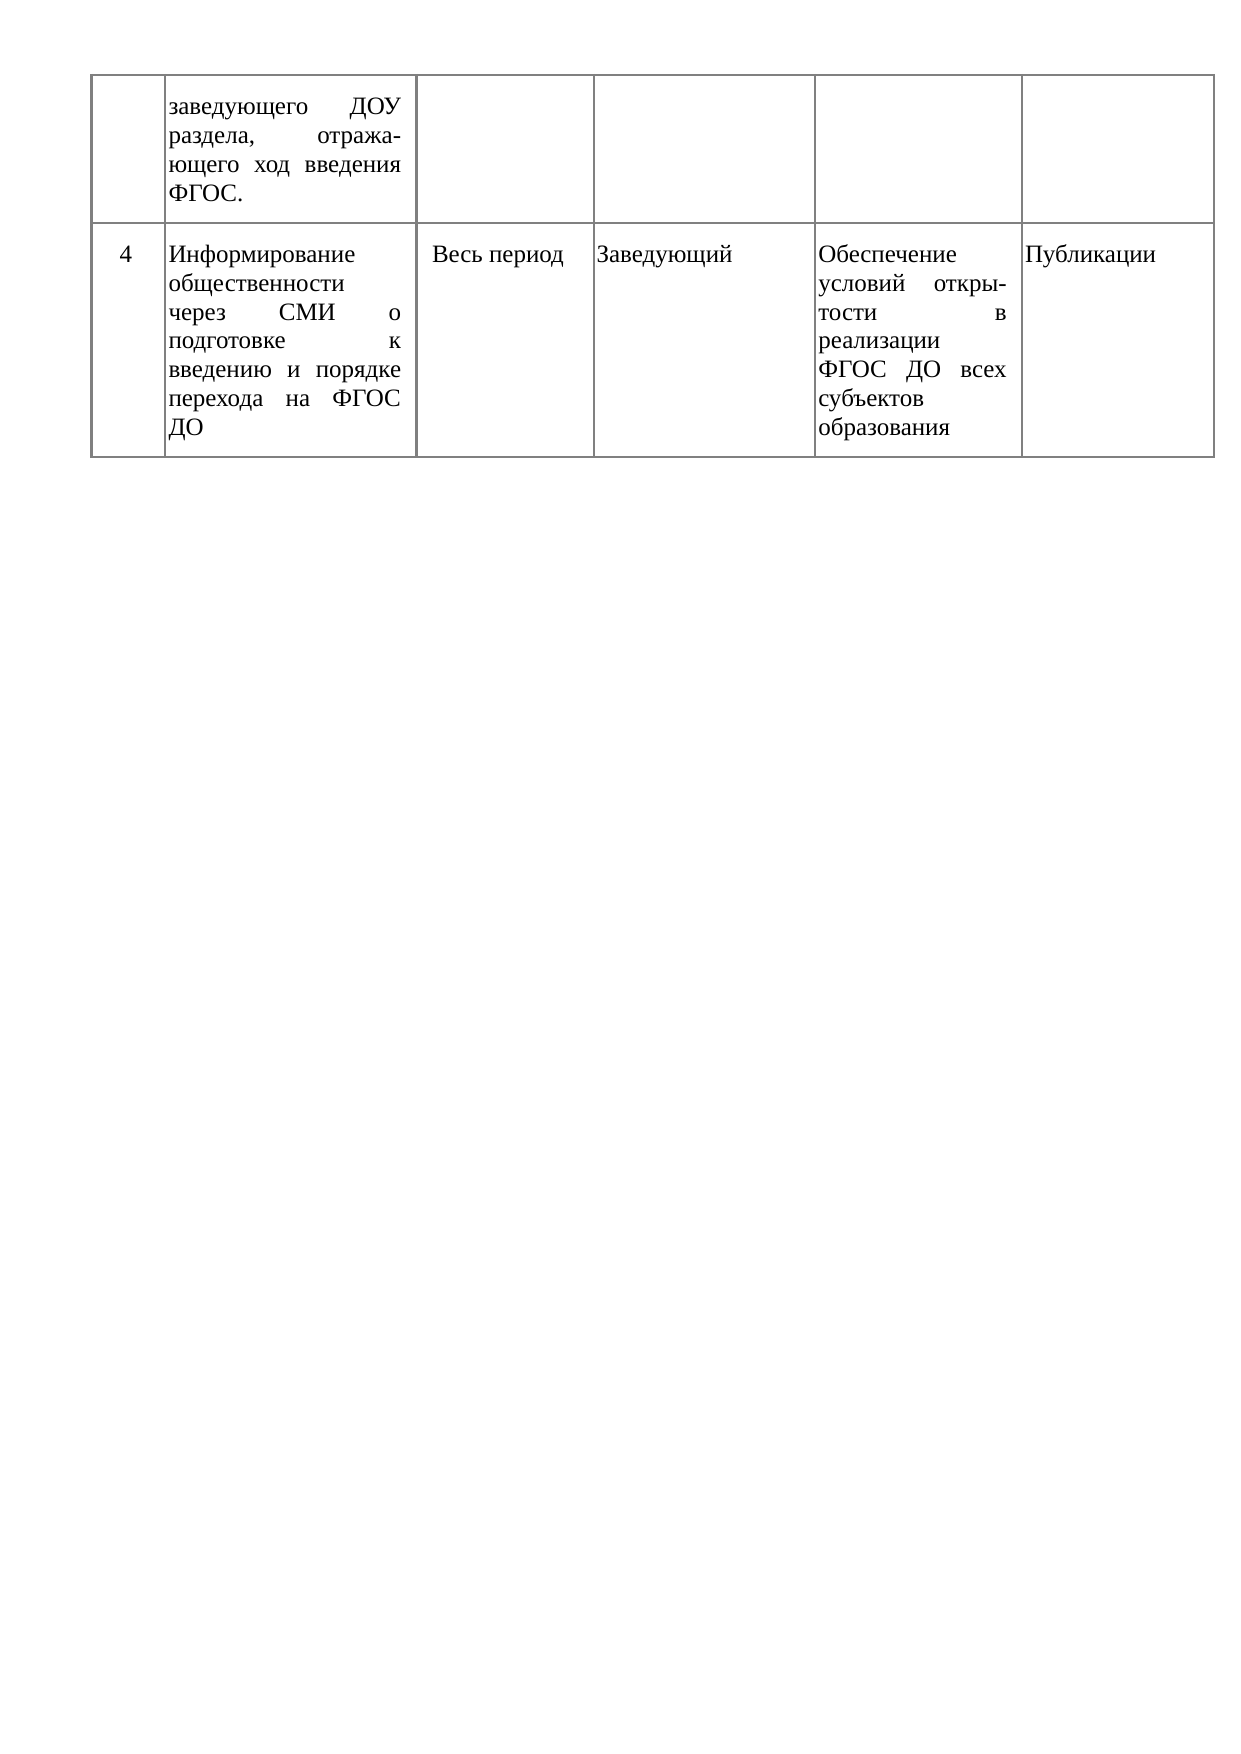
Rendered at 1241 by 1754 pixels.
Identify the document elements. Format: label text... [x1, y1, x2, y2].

table_cell [418, 76, 593, 222]
table_cell [93, 76, 164, 222]
table_cell [595, 76, 814, 222]
table_cell 4 [93, 224, 164, 456]
table_cell Заведующий [595, 224, 814, 456]
table_cell [816, 76, 1021, 222]
table_cell [1023, 76, 1213, 222]
table_cell Обеспечение условий откры-тости в реализации ФГОС ДО всех субъектов образования [816, 224, 1021, 456]
table_cell Публикации [1023, 224, 1213, 456]
table_cell Информирование общественности через СМИ о подготовке к введению и порядке перехода на ФГОС ДО [166, 224, 415, 456]
table_cell заведующего ДОУ раздела, отража-ющего ход введения ФГОС. [166, 76, 415, 222]
table_cell Весь период [418, 224, 593, 456]
